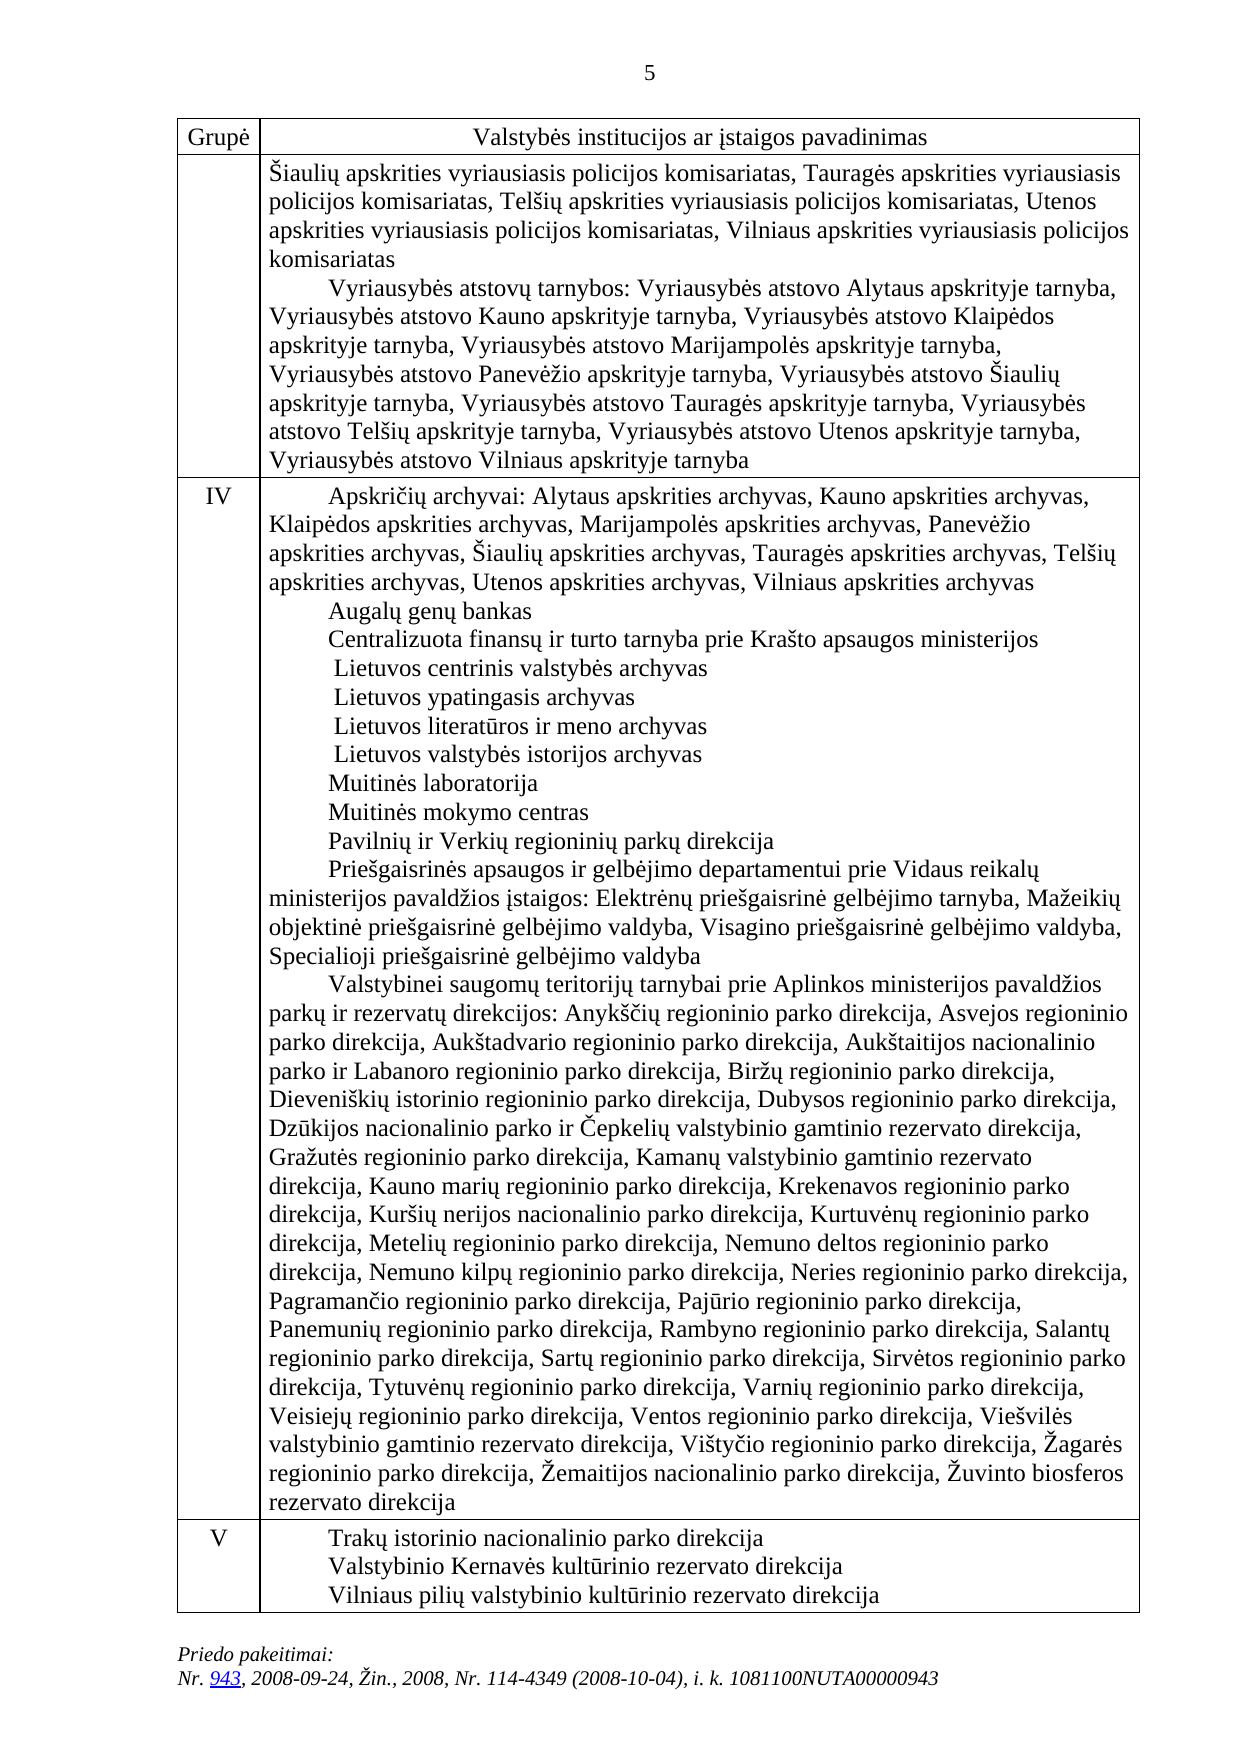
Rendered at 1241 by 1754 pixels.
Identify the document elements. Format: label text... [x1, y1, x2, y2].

table_header Grupė [178, 119, 259, 154]
table_cell IV [178, 478, 259, 1519]
table_cell Trakų istorinio nacionalinio parko direkcija Valstybinio Kernavės kultūrinio rezervato direkcija Vilniaus pilių valstybinio kultūrinio rezervato direkcija [261, 1520, 1139, 1612]
table_cell Apskričių archyvai: Alytaus apskrities archyvas, Kauno apskrities archyvas, Klaipėdos apskrities archyvas, Marijampolės apskrities archyvas, Panevėžio apskrities archyvas, Šiaulių apskrities archyvas, Tauragės apskrities archyvas, Telšių apskrities archyvas, Utenos apskrities archyvas, Vilniaus apskrities archyvas Augalų genų bankas Centralizuota finansų ir turto tarnyba prie Krašto apsaugos ministerijos Lietuvos centrinis valstybės archyvas Lietuvos ypatingasis archyvas Lietuvos literatūros ir meno archyvas Lietuvos valstybės istorijos archyvas Muitinės laboratorija Muitinės mokymo centras Pavilnių ir Verkių regioninių parkų direkcija Priešgaisrinės apsaugos ir gelbėjimo departamentui prie Vidaus reikalų ministerijos pavaldžios įstaigos: Elektrėnų priešgaisrinė gelbėjimo tarnyba, Mažeikių objektinė priešgaisrinė gelbėjimo valdyba, Visagino priešgaisrinė gelbėjimo valdyba, Specialioji priešgaisrinė gelbėjimo valdyba Valstybinei saugomų teritorijų tarnybai prie Aplinkos ministerijos pavaldžios parkų ir rezervatų direkcijos: Anykščių regioninio parko direkcija, Asvejos regioninio parko direkcija, Aukštadvario regioninio parko direkcija, Aukštaitijos nacionalinio parko ir Labanoro regioninio parko direkcija, Biržų regioninio parko direkcija, Dieveniškių istorinio regioninio parko direkcija, Dubysos regioninio parko direkcija, Dzūkijos nacionalinio parko ir Čepkelių valstybinio gamtinio rezervato direkcija, Gražutės regioninio parko direkcija, Kamanų valstybinio gamtinio rezervato direkcija, Kauno marių regioninio parko direkcija, Krekenavos regioninio parko direkcija, Kuršių nerijos nacionalinio parko direkcija, Kurtuvėnų regioninio parko direkcija, Metelių regioninio parko direkcija, Nemuno deltos regioninio parko direkcija, Nemuno kilpų regioninio parko direkcija, Neries regioninio parko direkcija, Pagramančio regioninio parko direkcija, Pajūrio regioninio parko direkcija, Panemunių regioninio parko direkcija, Rambyno regioninio parko direkcija, Salantų regioninio parko direkcija, Sartų regioninio parko direkcija, Sirvėtos regioninio parko direkcija, Tytuvėnų regioninio parko direkcija, Varnių regioninio parko direkcija, Veisiejų regioninio parko direkcija, Ventos regioninio parko direkcija, Viešvilės valstybinio gamtinio rezervato direkcija, Vištyčio regioninio parko direkcija, Žagarės regioninio parko direkcija, Žemaitijos nacionalinio parko direkcija, Žuvinto biosferos rezervato direkcija [261, 478, 1139, 1519]
text Nr. 943, 2008-09-24, Žin., 2008, Nr. 114-4349 (2008-10-04), i. k. 1081100NUTA00000943 [177, 1666, 1122, 1690]
table_header Valstybės institucijos ar įstaigos pavadinimas [261, 119, 1139, 154]
text Priedo pakeitimai: [177, 1642, 1122, 1666]
table_cell V [178, 1520, 259, 1612]
table_cell [178, 155, 259, 477]
table_cell Šiaulių apskrities vyriausiasis policijos komisariatas, Tauragės apskrities vyriausiasis policijos komisariatas, Telšių apskrities vyriausiasis policijos komisariatas, Utenos apskrities vyriausiasis policijos komisariatas, Vilniaus apskrities vyriausiasis policijos komisariatas Vyriausybės atstovų tarnybos: Vyriausybės atstovo Alytaus apskrityje tarnyba, Vyriausybės atstovo Kauno apskrityje tarnyba, Vyriausybės atstovo Klaipėdos apskrityje tarnyba, Vyriausybės atstovo Marijampolės apskrityje tarnyba, Vyriausybės atstovo Panevėžio apskrityje tarnyba, Vyriausybės atstovo Šiaulių apskrityje tarnyba, Vyriausybės atstovo Tauragės apskrityje tarnyba, Vyriausybės atstovo Telšių apskrityje tarnyba, Vyriausybės atstovo Utenos apskrityje tarnyba, Vyriausybės atstovo Vilniaus apskrityje tarnyba [261, 155, 1139, 477]
